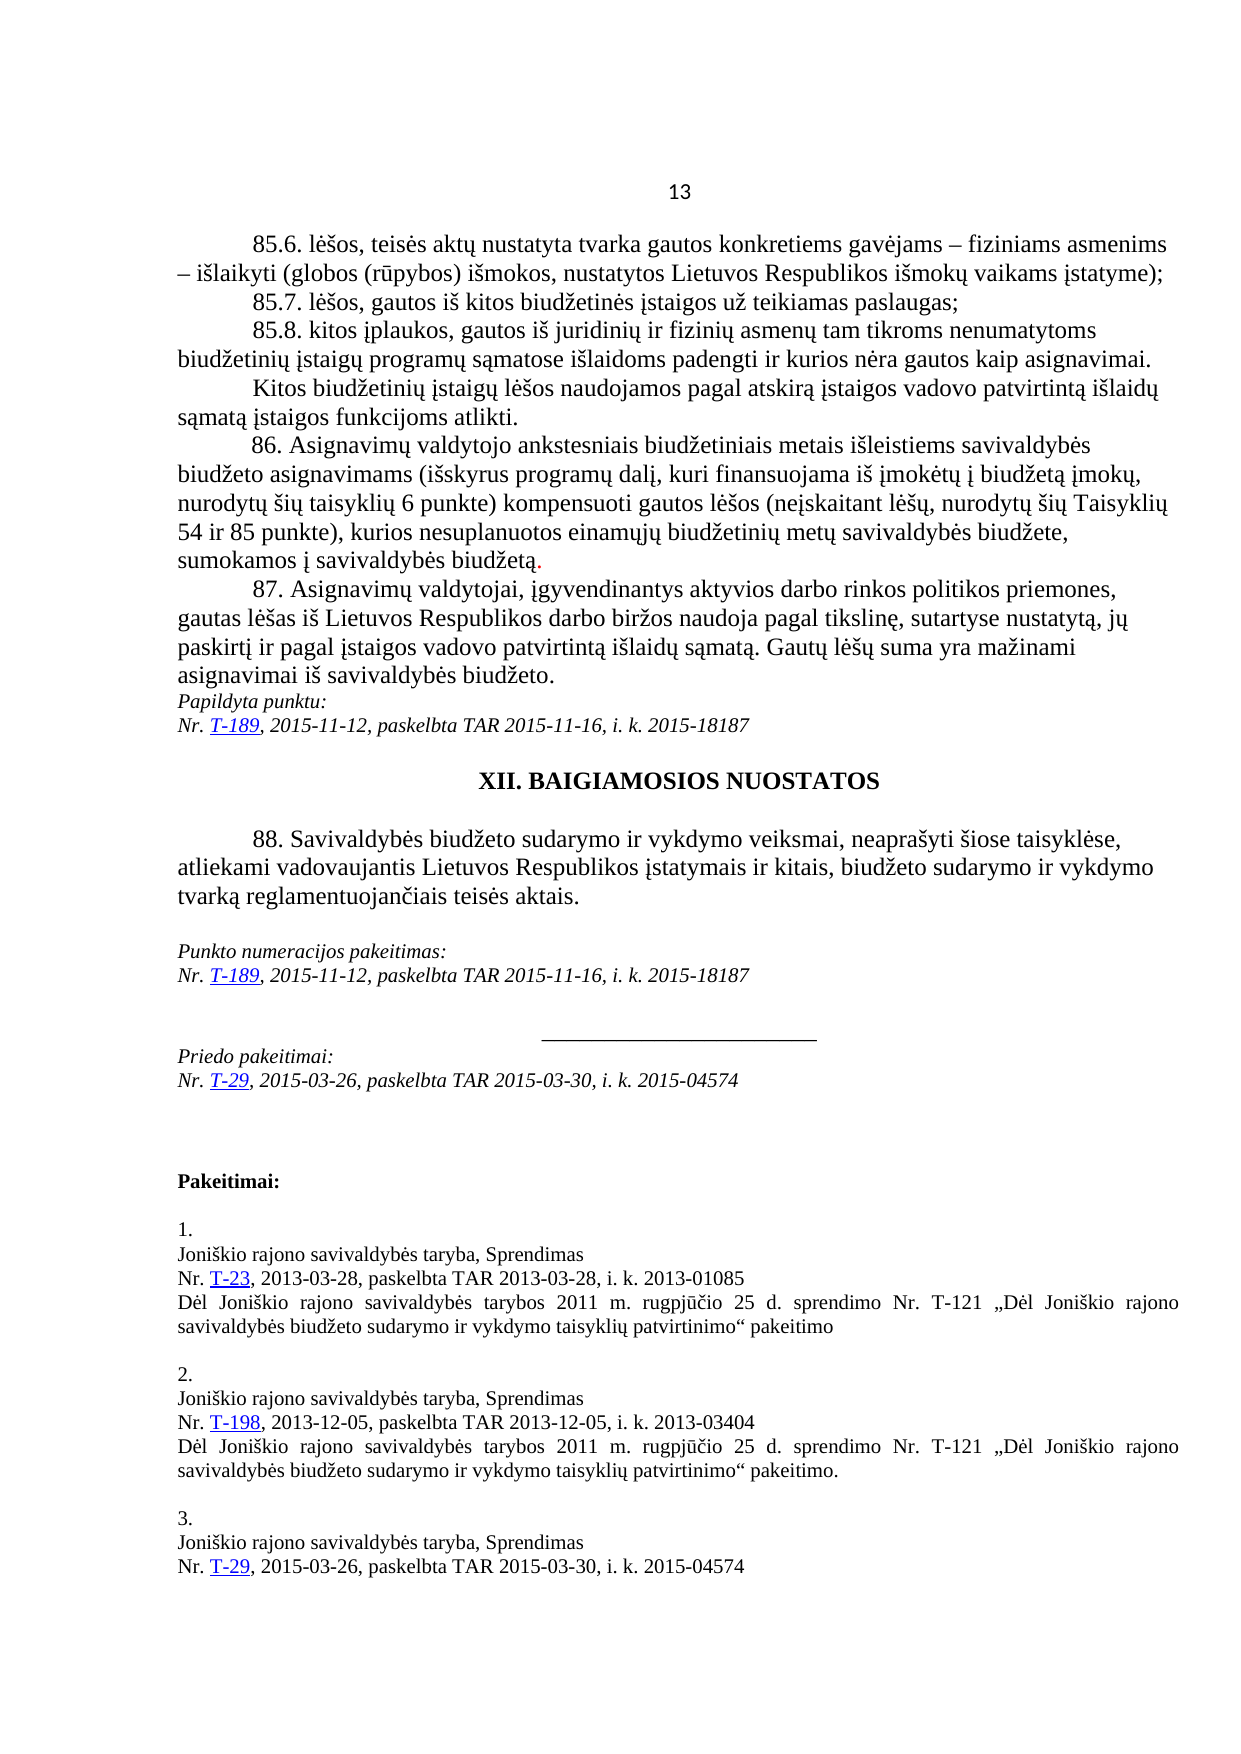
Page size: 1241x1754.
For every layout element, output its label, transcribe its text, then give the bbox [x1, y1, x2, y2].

text Nr. T-29, 2015-03-26, paskelbta TAR 2015-03-30, i. k. 2015-04574 [177, 1068, 1181, 1092]
text Nr. T-198, 2013-12-05, paskelbta TAR 2013-12-05, i. k. 2013-03404 [177, 1410, 1181, 1434]
text Joniškio rajono savivaldybės taryba, Sprendimas [177, 1241, 1181, 1266]
text 85.7. lėšos, gautos iš kitos biudžetinės įstaigos už teikiamas paslaugas; [177, 287, 1181, 316]
text 1. [177, 1217, 1181, 1241]
text Kitos biudžetinių įstaigų lėšos naudojamos pagal atskirą įstaigos vadovo patvirtintą išlaidų sąmatą įstaigos funkcijoms atlikti. [177, 373, 1181, 431]
text Dėl Joniškio rajono savivaldybės tarybos 2011 m. rugpjūčio 25 d. sprendimo Nr. T-121 „Dėl Joniškio rajono savivaldybės biudžeto sudarymo ir vykdymo taisyklių patvirtinimo“ pakeitimo [177, 1289, 1181, 1338]
text Nr. T-23, 2013-03-28, paskelbta TAR 2013-03-28, i. k. 2013-01085 [177, 1266, 1181, 1289]
text Punkto numeracijos pakeitimas: [177, 939, 1181, 963]
text Nr. T-189, 2015-11-12, paskelbta TAR 2015-11-16, i. k. 2015-18187 [177, 713, 1181, 737]
text Priedo pakeitimai: [177, 1044, 1181, 1068]
text Joniškio rajono savivaldybės taryba, Sprendimas [177, 1530, 1181, 1554]
text Pakeitimai: [177, 1169, 1181, 1193]
text XII. BAIGIAMOSIOS NUOSTATOS [177, 766, 1181, 795]
text Nr. T-29, 2015-03-26, paskelbta TAR 2015-03-30, i. k. 2015-04574 [177, 1554, 1181, 1578]
text Papildyta punktu: [177, 689, 1181, 713]
text Dėl Joniškio rajono savivaldybės tarybos 2011 m. rugpjūčio 25 d. sprendimo Nr. T-121 „Dėl Joniškio rajono savivaldybės biudžeto sudarymo ir vykdymo taisyklių patvirtinimo“ pakeitimo. [177, 1434, 1181, 1482]
text 85.6. lėšos, teisės aktų nustatyta tvarka gautos konkretiems gavėjams – fiziniams asmenims – išlaikyti (globos (rūpybos) išmokos, nustatytos Lietuvos Respublikos išmokų vaikams įstatyme); [177, 229, 1181, 287]
text 86. Asignavimų valdytojo ankstesniais biudžetiniais metais išleistiems savivaldybės biudžeto asignavimams (išskyrus programų dalį, kuri finansuojama iš įmokėtų į biudžetą įmokų, nurodytų šių taisyklių 6 punkte) kompensuoti gautos lėšos (neįskaitant lėšų, nurodytų šių Taisyklių 54 ir 85 punkte), kurios nesuplanuotos einamųjų biudžetinių metų savivaldybės biudžete, sumokamos į savivaldybės biudžetą. [177, 431, 1181, 574]
text 87. Asignavimų valdytojai, įgyvendinantys aktyvios darbo rinkos politikos priemones, gautas lėšas iš Lietuvos Respublikos darbo biržos naudoja pagal tikslinę, sutartyse nustatytą, jų paskirtį ir pagal įstaigos vadovo patvirtintą išlaidų sąmatą. Gautų lėšų suma yra mažinami asignavimai iš savivaldybės biudžeto. [177, 574, 1181, 689]
text 88. Savivaldybės biudžeto sudarymo ir vykdymo veiksmai, neaprašyti šiose taisyklėse, atliekami vadovaujantis Lietuvos Respublikos įstatymais ir kitais, biudžeto sudarymo ir vykdymo tvarką reglamentuojančiais teisės aktais. [177, 824, 1181, 910]
text 2. [177, 1362, 1181, 1386]
text Nr. T-189, 2015-11-12, paskelbta TAR 2015-11-16, i. k. 2015-18187 [177, 963, 1181, 987]
text 3. [177, 1506, 1181, 1530]
text 85.8. kitos įplaukos, gautos iš juridinių ir fizinių asmenų tam tikroms nenumatytoms biudžetinių įstaigų programų sąmatose išlaidoms padengti ir kurios nėra gautos kaip asignavimai. [177, 316, 1181, 373]
text ______________________ [177, 1016, 1181, 1044]
text Joniškio rajono savivaldybės taryba, Sprendimas [177, 1386, 1181, 1410]
